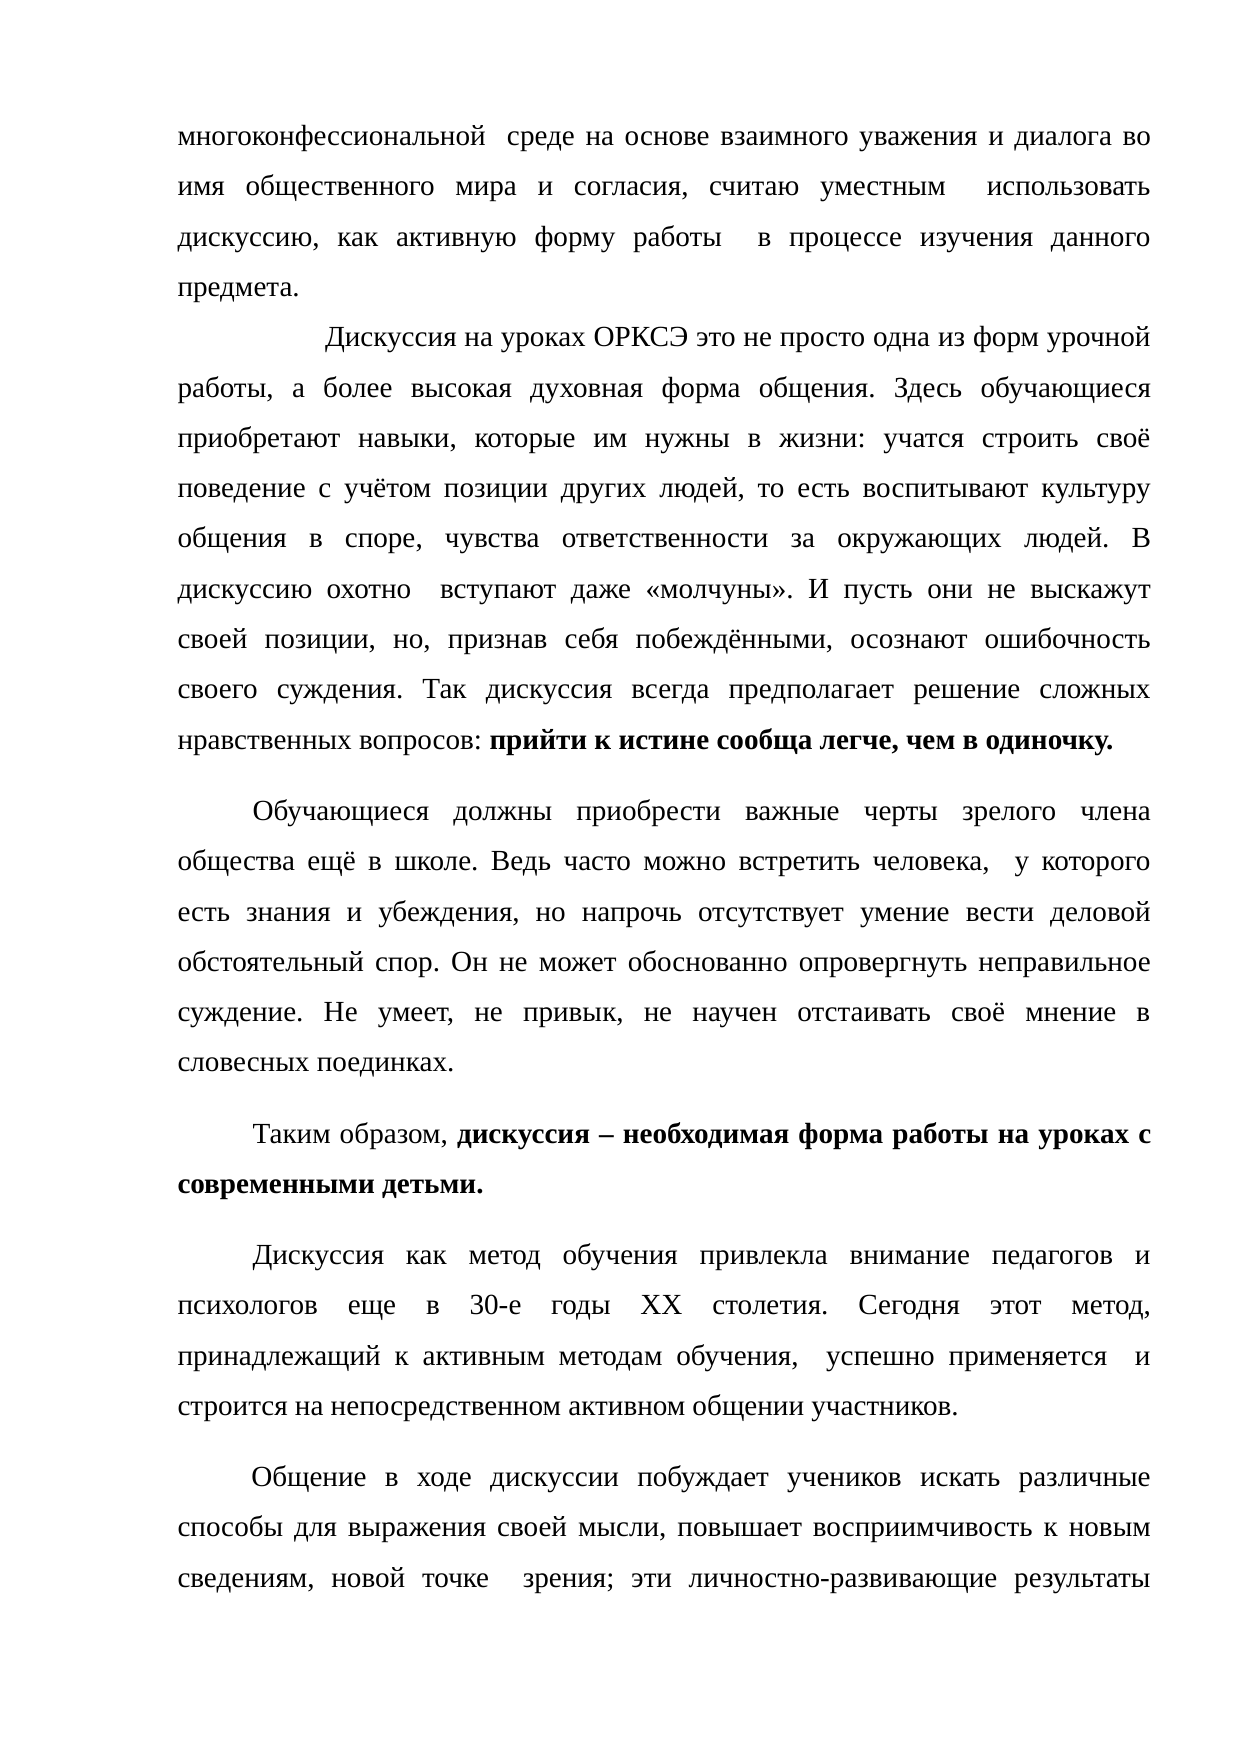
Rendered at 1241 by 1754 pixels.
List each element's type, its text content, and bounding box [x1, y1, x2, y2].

text Обучающиеся должны приобрести важные черты зрелого члена общества ещё в школе. Ведь часто можно встретить человека, у которого есть знания и убеждения, но напрочь отсутствует умение вести деловой обстоятельный спор. Он не может обоснованно опровергнуть неправильное суждение. Не умеет, не привык, не научен отстаивать своё мнение в словесных поединках. [177, 793, 1152, 1078]
text Дискуссия на уроках ОРКСЭ это не просто одна из форм урочной работы, а более высокая духовная форма общения. Здесь обучающиеся приобретают навыки, которые им нужны в жизни: учатся строить своё поведение с учётом позиции других людей, то есть воспитывают культуру общения в споре, чувства ответственности за окружающих людей. В дискуссию охотно вступают даже «молчуны». И пусть они не выскажут своей позиции, но, признав себя побеждёнными, осознают ошибочность своего суждения. Так дискуссия всегда предполагает решение сложных нравственных вопросов: прийти к истине сообща легче, чем в одиночку. [177, 319, 1152, 755]
text Дискуссия как метод обучения привлекла внимание педагогов и психологов еще в 30-е годы XX столетия. Сегодня этот метод, принадлежащий к активным методам обучения, успешно применяется и строится на непосредственном активном общении участников. [177, 1237, 1152, 1422]
text Таким образом, дискуссия – необходимая форма работы на уроках с современными детьми. [177, 1116, 1152, 1199]
text Общение в ходе дискуссии побуждает учеников искать различные способы для выражения своей мысли, повышает восприимчивость к новым сведениям, новой точке зрения; эти личностно-развивающие результаты [177, 1459, 1152, 1593]
text многоконфессиональной среде на основе взаимного уважения и диалога во имя общественного мира и согласия, считаю уместным использовать дискуссию, как активную форму работы в процессе изучения данного предмета. [177, 118, 1152, 303]
